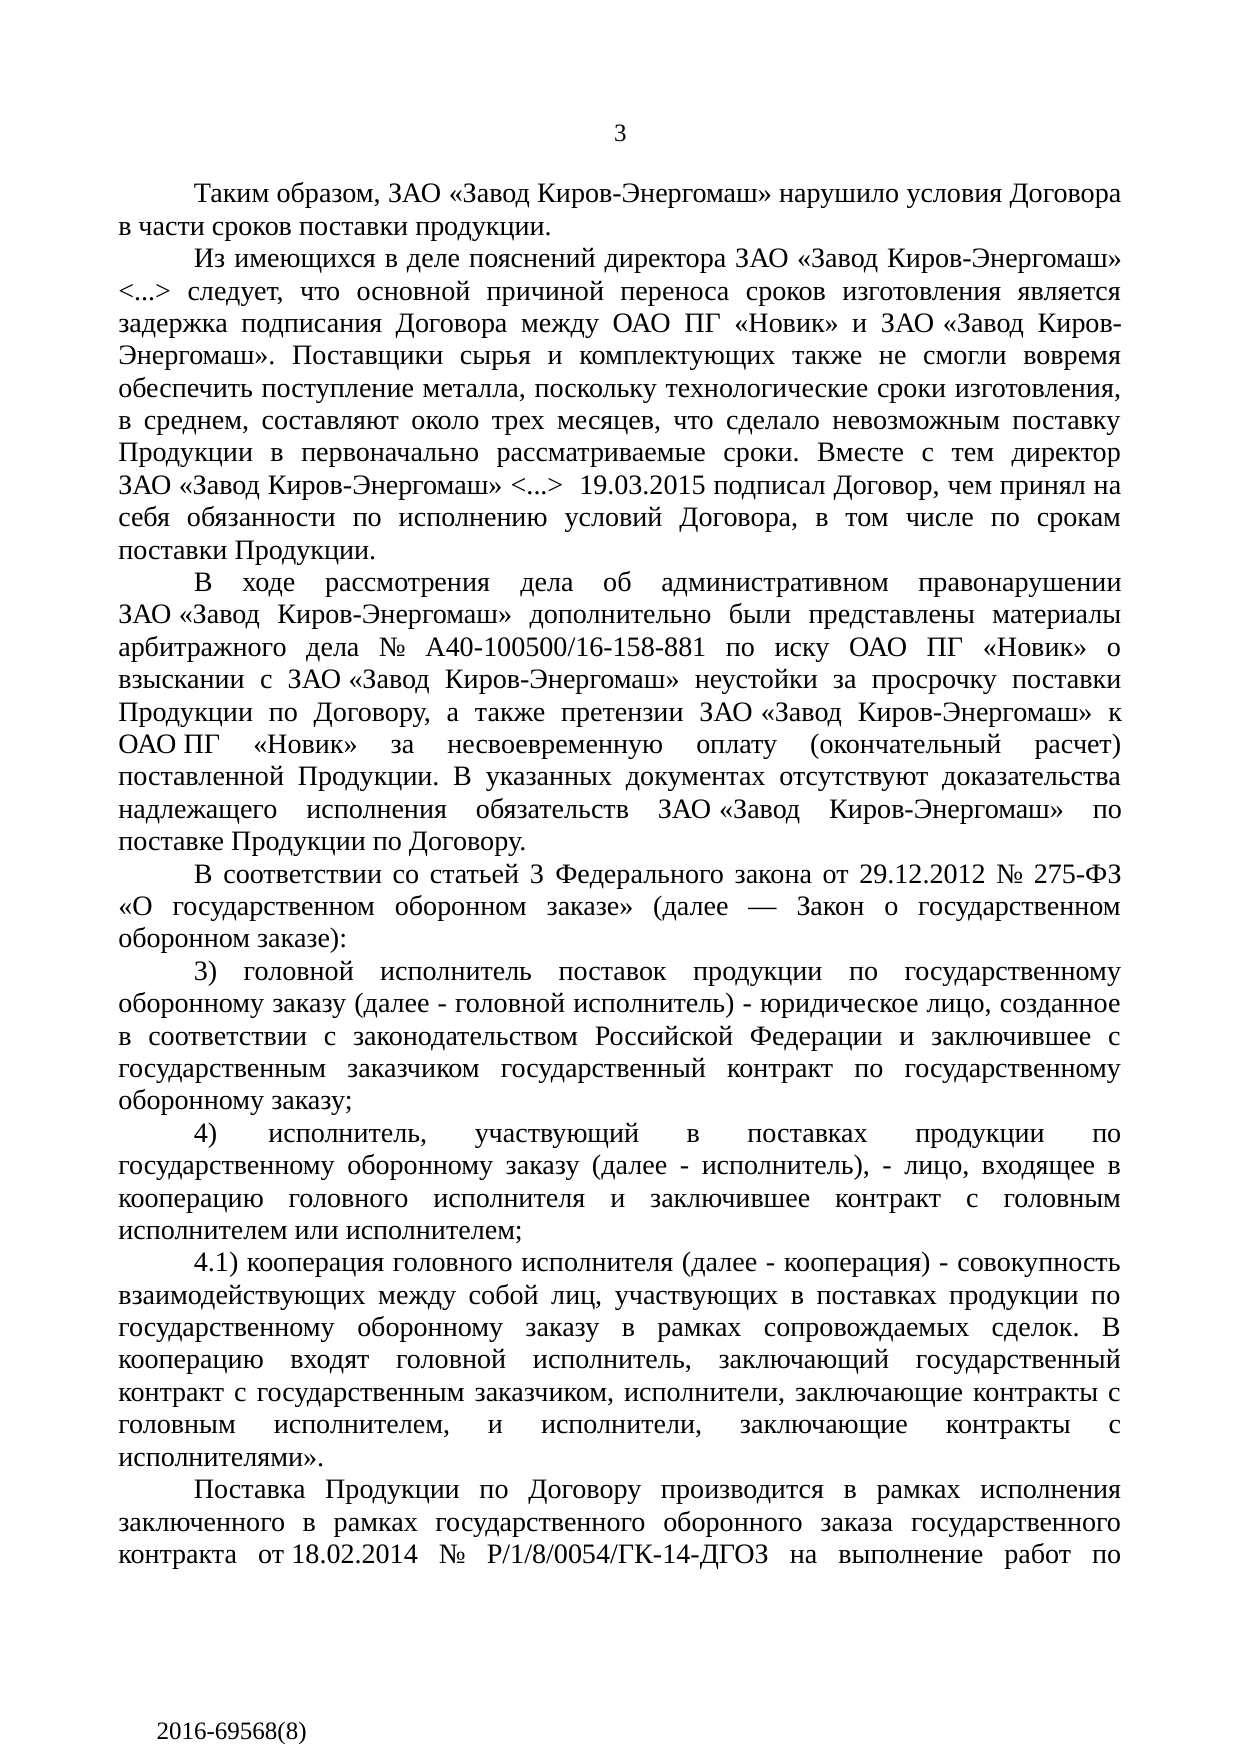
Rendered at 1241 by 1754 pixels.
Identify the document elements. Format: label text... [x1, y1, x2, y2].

text 4.1) кооперация головного исполнителя (далее - кооперация) - совокупность взаимодействующих между собой лиц, участвующих в поставках продукции по государственному оборонному заказу в рамках сопровождаемых сделок. В кооперацию входят головной исполнитель, заключающий государственный контракт с государственным заказчиком, исполнители, заключающие контракты с головным исполнителем, и исполнители, заключающие контракты с исполнителями». [118, 1245, 1122, 1472]
text Из имеющихся в деле пояснений директора ЗАО «Завод Киров-Энергомаш» <...> следует, что основной причиной переноса сроков изготовления является задержка подписания Договора между ОАО ПГ «Новик» и ЗАО «Завод Киров-Энергомаш». Поставщики сырья и комплектующих также не смогли вовремя обеспечить поступление металла, поскольку технологические сроки изготовления, в среднем, составляют около трех месяцев, что сделало невозможным поставку Продукции в первоначально рассматриваемые сроки. Вместе с тем директор ЗАО «Завод Киров-Энергомаш» <...> 19.03.2015 подписал Договор, чем принял на себя обязанности по исполнению условий Договора, в том числе по срокам поставки Продукции. [118, 241, 1122, 565]
text Таким образом, ЗАО «Завод Киров-Энергомаш» нарушило условия Договора в части сроков поставки продукции. [118, 176, 1122, 241]
text Поставка Продукции по Договору производится в рамках исполнения заключенного в рамках государственного оборонного заказа государственного контракта от 18.02.2014 № Р/1/8/0054/ГК-14-ДГОЗ на выполнение работ по [118, 1472, 1122, 1569]
text В соответствии со статьей 3 Федерального закона от 29.12.2012 № 275-ФЗ «О государственном оборонном заказе» (далее — Закон о государственном оборонном заказе): [118, 857, 1122, 954]
text В ходе рассмотрения дела об административном правонарушении ЗАО «Завод Киров-Энергомаш» дополнительно были представлены материалы арбитражного дела № А40-100500/16-158-881 по иску ОАО ПГ «Новик» о взыскании с ЗАО «Завод Киров-Энергомаш» неустойки за просрочку поставки Продукции по Договору, а также претензии ЗАО «Завод Киров-Энергомаш» к ОАО ПГ «Новик» за несвоевременную оплату (окончательный расчет) поставленной Продукции. В указанных документах отсутствуют доказательства надлежащего исполнения обязательств ЗАО «Завод Киров-Энергомаш» по поставке Продукции по Договору. [118, 565, 1122, 857]
list исполнитель, участвующий в поставках продукции по государственному оборонному заказу (далее - исполнитель), - лицо, входящее в кооперацию головного исполнителя и заключившее контракт с головным исполнителем или исполнителем; [118, 1116, 1122, 1245]
text 3) головной исполнитель поставок продукции по государственному оборонному заказу (далее - головной исполнитель) - юридическое лицо, созданное в соответствии с законодательством Российской Федерации и заключившее с государственным заказчиком государственный контракт по государственному оборонному заказу; [118, 954, 1122, 1116]
